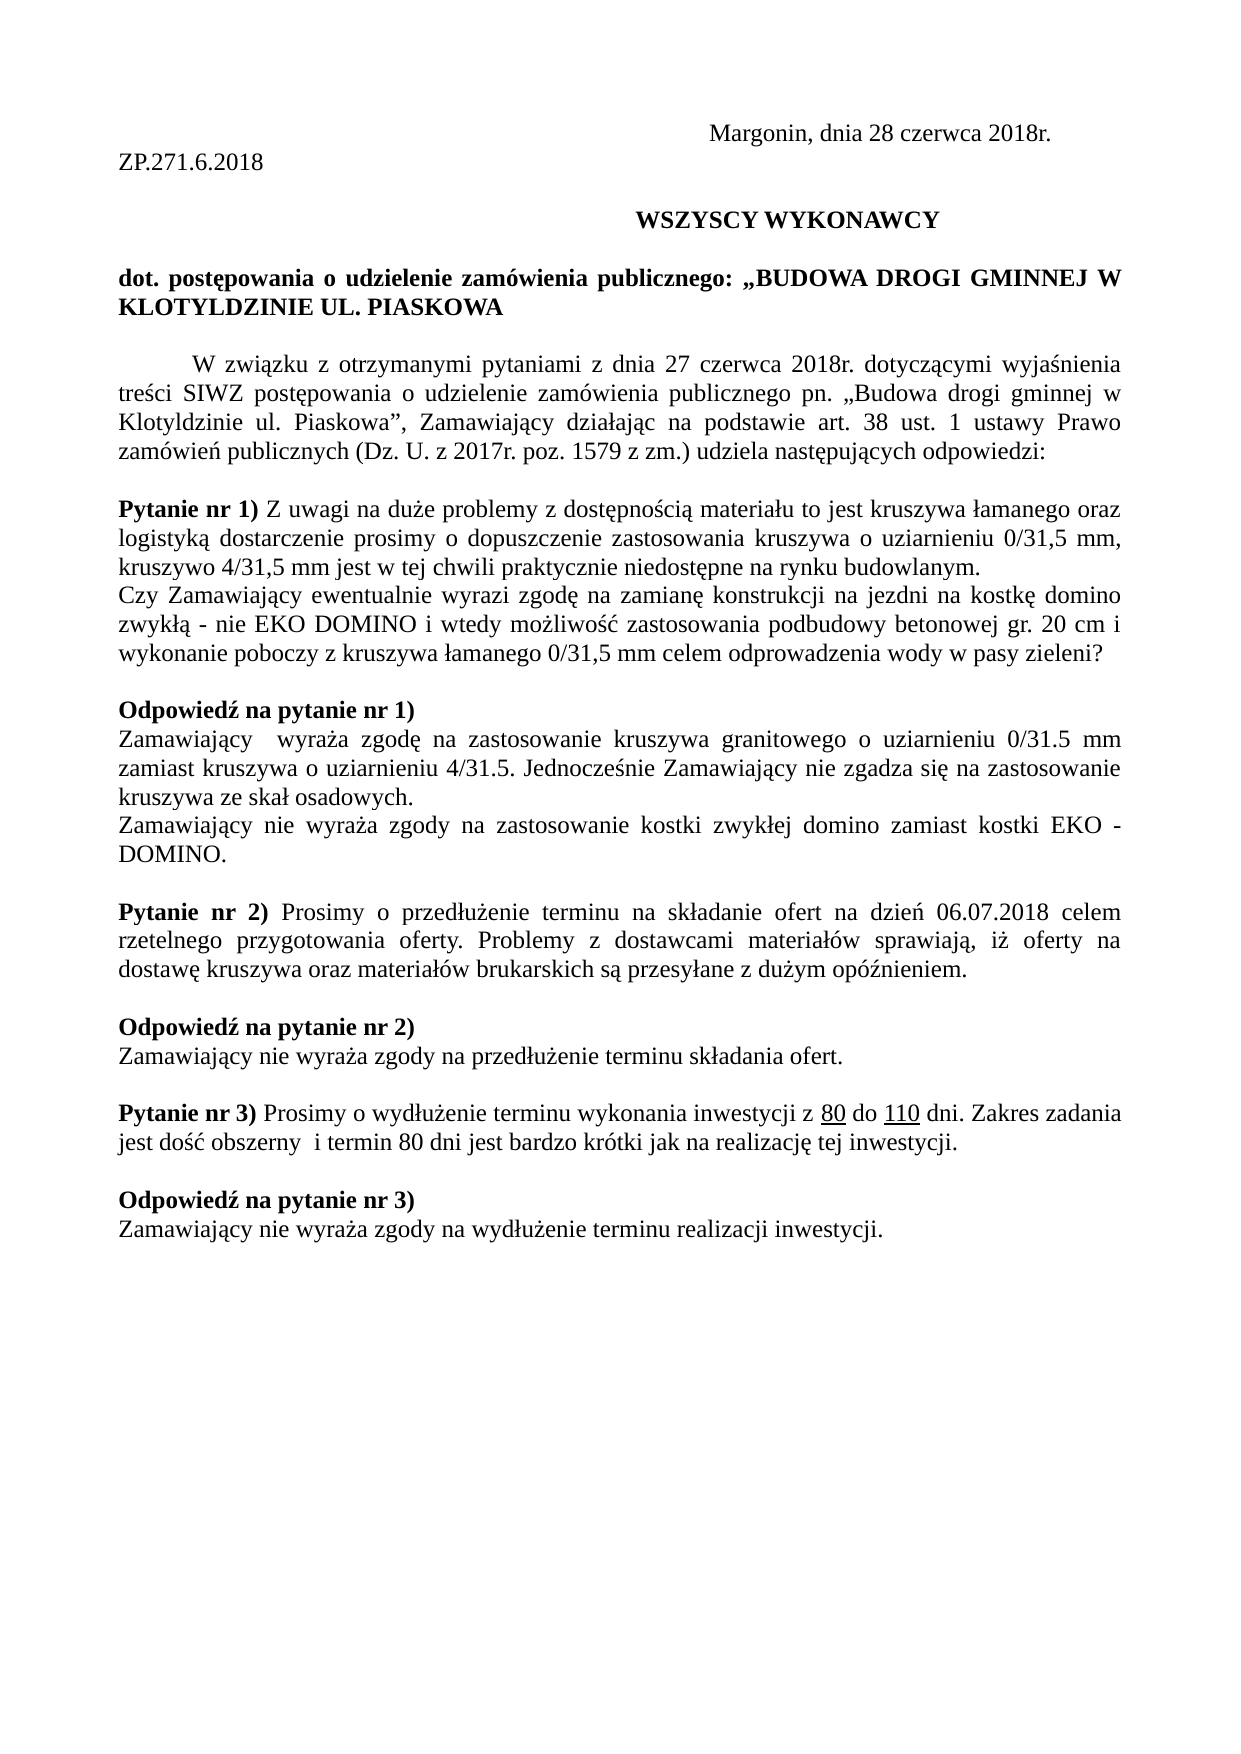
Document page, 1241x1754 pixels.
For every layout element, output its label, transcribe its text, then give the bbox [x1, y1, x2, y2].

text Odpowiedź na pytanie nr 3) [118, 1186, 1122, 1214]
text dot. postępowania o udzielenie zamówienia publicznego: „BUDOWA DROGI GMINNEJ W KLOTYLDZINIE UL. PIASKOWA [118, 263, 1122, 321]
text WSZYSCY WYKONAWCY [118, 205, 1122, 234]
text Pytanie nr 2) Prosimy o przedłużenie terminu na składanie ofert na dzień 06.07.2018 celem rzetelnego przygotowania oferty. Problemy z dostawcami materiałów sprawiają, iż oferty na dostawę kruszywa oraz materiałów brukarskich są przesyłane z dużym opóźnieniem. [118, 897, 1122, 983]
text Zamawiający wyraża zgodę na zastosowanie kruszywa granitowego o uziarnieniu 0/31.5 mm zamiast kruszywa o uziarnieniu 4/31.5. Jednocześnie Zamawiający nie zgadza się na zastosowanie kruszywa ze skał osadowych. [118, 724, 1122, 810]
text W związku z otrzymanymi pytaniami z dnia 27 czerwca 2018r. dotyczącymi wyjaśnienia treści SIWZ postępowania o udzielenie zamówienia publicznego pn. „Budowa drogi gminnej w Klotyldzinie ul. Piaskowa”, Zamawiający działając na podstawie art. 38 ust. 1 ustawy Prawo zamówień publicznych (Dz. U. z 2017r. poz. 1579 z zm.) udziela następujących odpowiedzi: [118, 349, 1122, 464]
text Pytanie nr 3) Prosimy o wydłużenie terminu wykonania inwestycji z 80 do 110 dni. Zakres zadania jest dość obszerny i termin 80 dni jest bardzo krótki jak na realizację tej inwestycji. [118, 1098, 1122, 1156]
text Zamawiający nie wyraża zgody na wydłużenie terminu realizacji inwestycji. [118, 1214, 1122, 1243]
text Zamawiający nie wyraża zgody na przedłużenie terminu składania ofert. [118, 1041, 1122, 1070]
text Odpowiedź na pytanie nr 2) [118, 1012, 1122, 1041]
text ZP.271.6.2018 [118, 147, 1122, 176]
text Margonin, dnia 28 czerwca 2018r. [118, 118, 1122, 147]
text Pytanie nr 1) Z uwagi na duże problemy z dostępnością materiału to jest kruszywa łamanego oraz logistyką dostarczenie prosimy o dopuszczenie zastosowania kruszywa o uziarnieniu 0/31,5 mm, kruszywo 4/31,5 mm jest w tej chwili praktycznie niedostępne na rynku budowlanym. [118, 494, 1122, 580]
text Zamawiający nie wyraża zgody na zastosowanie kostki zwykłej domino zamiast kostki EKO -DOMINO. [118, 810, 1122, 868]
text Odpowiedź na pytanie nr 1) [118, 695, 1122, 724]
text Czy Zamawiający ewentualnie wyrazi zgodę na zamianę konstrukcji na jezdni na kostkę domino zwykłą - nie EKO DOMINO i wtedy możliwość zastosowania podbudowy betonowej gr. 20 cm i wykonanie poboczy z kruszywa łamanego 0/31,5 mm celem odprowadzenia wody w pasy zieleni? [118, 580, 1122, 667]
